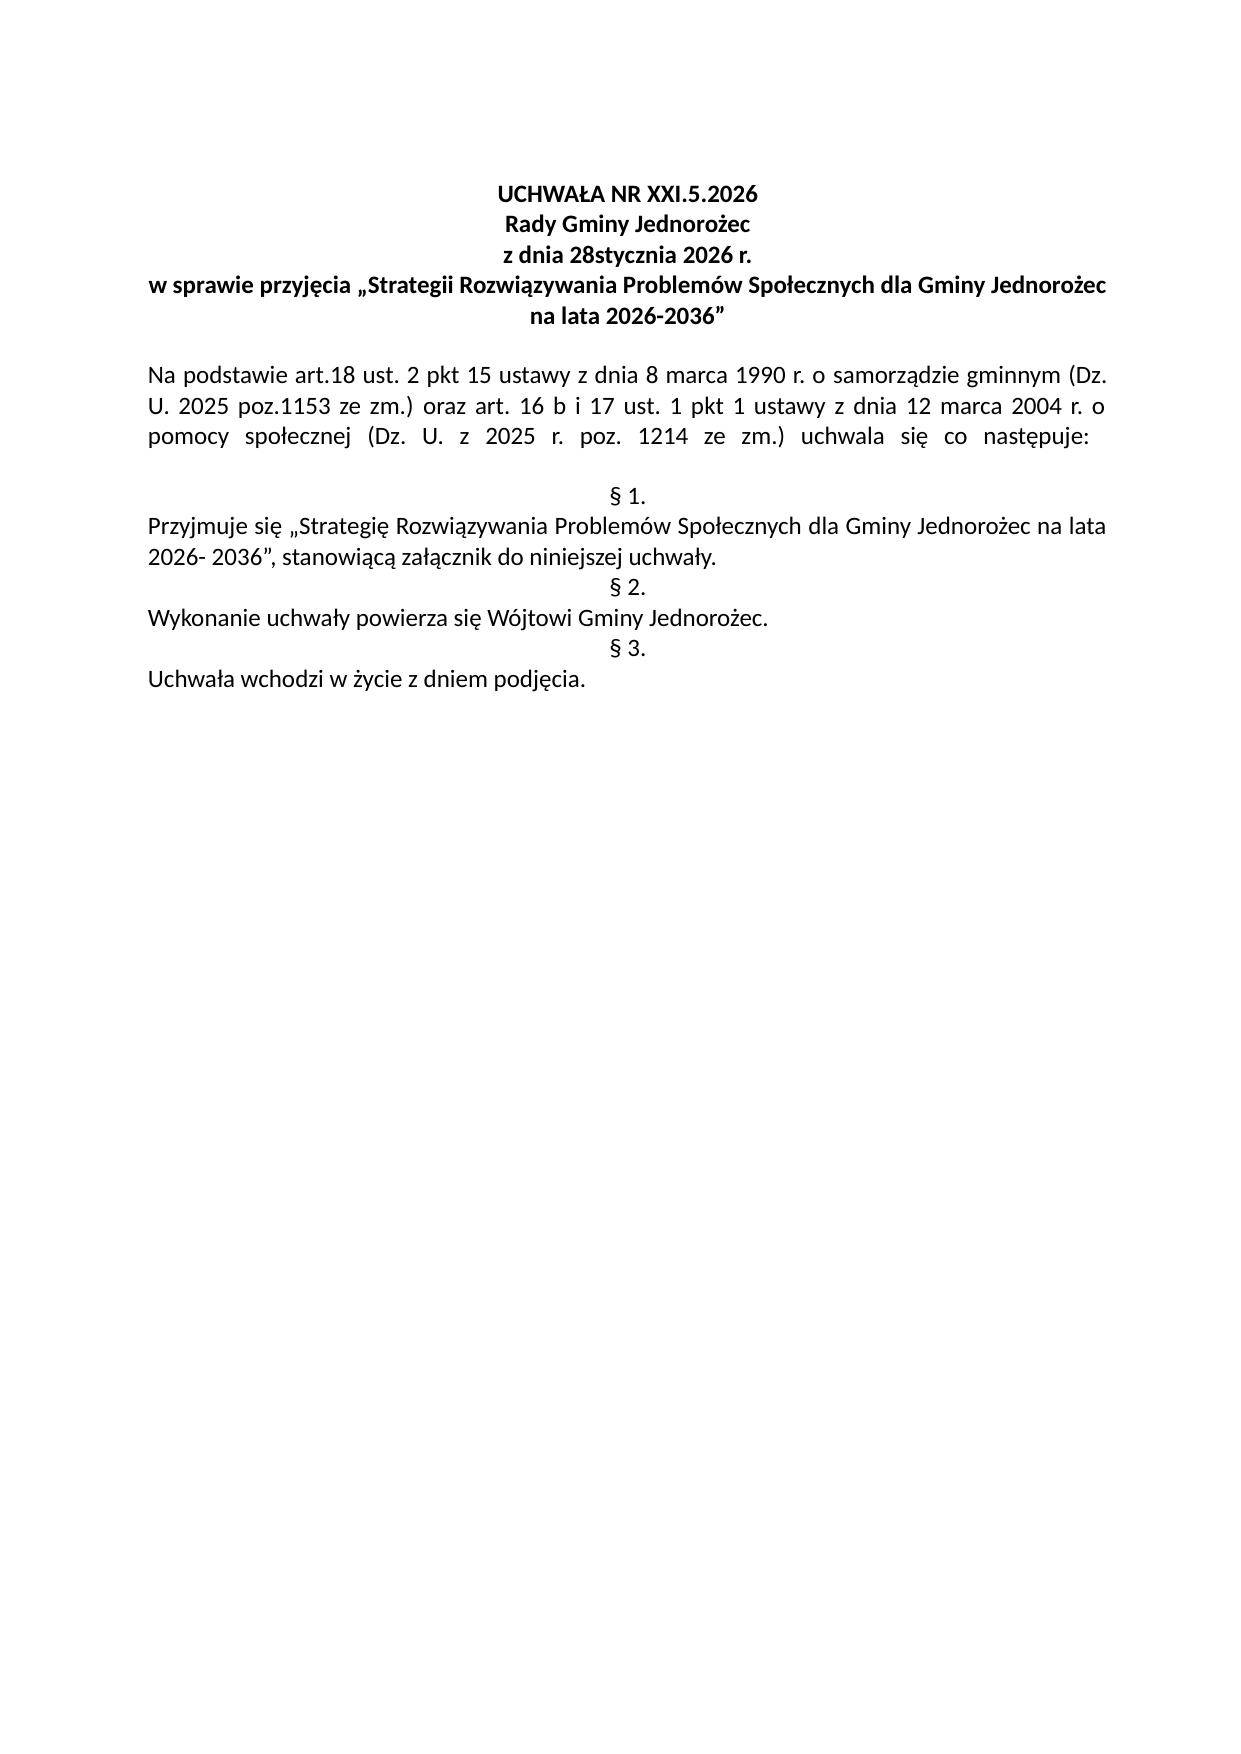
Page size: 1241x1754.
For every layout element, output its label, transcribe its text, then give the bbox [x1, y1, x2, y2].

text Wykonanie uchwały powierza się Wójtowi Gminy Jednorożec. [148, 602, 1107, 632]
text § 3. [148, 632, 1107, 663]
text Uchwała wchodzi w życie z dniem podjęcia. [148, 663, 1107, 693]
text Rady Gminy Jednorożec [148, 209, 1107, 239]
text Na podstawie art.18 ust. 2 pkt 15 ustawy z dnia 8 marca 1990 r. o samorządzie gminnym (Dz. U. 2025 poz.1153 ze zm.) oraz art. 16 b i 17 ust. 1 pkt 1 ustawy z dnia 12 marca 2004 r. o pomocy społecznej (Dz. U. z 2025 r. poz. 1214 ze zm.) uchwala się co następuje: [148, 359, 1107, 480]
text UCHWAŁA NR XXI.5.2026 [148, 178, 1107, 209]
text Przyjmuje się „Strategię Rozwiązywania Problemów Społecznych dla Gminy Jednorożec na lata 2026- 2036”, stanowiącą załącznik do niniejszej uchwały. [148, 510, 1107, 571]
text w sprawie przyjęcia „Strategii Rozwiązywania Problemów Społecznych dla Gminy Jednorożec na lata 2026-2036” [148, 270, 1107, 359]
text § 1. [148, 480, 1107, 510]
text z dnia 28stycznia 2026 r. [148, 239, 1107, 270]
text § 2. [148, 571, 1107, 602]
